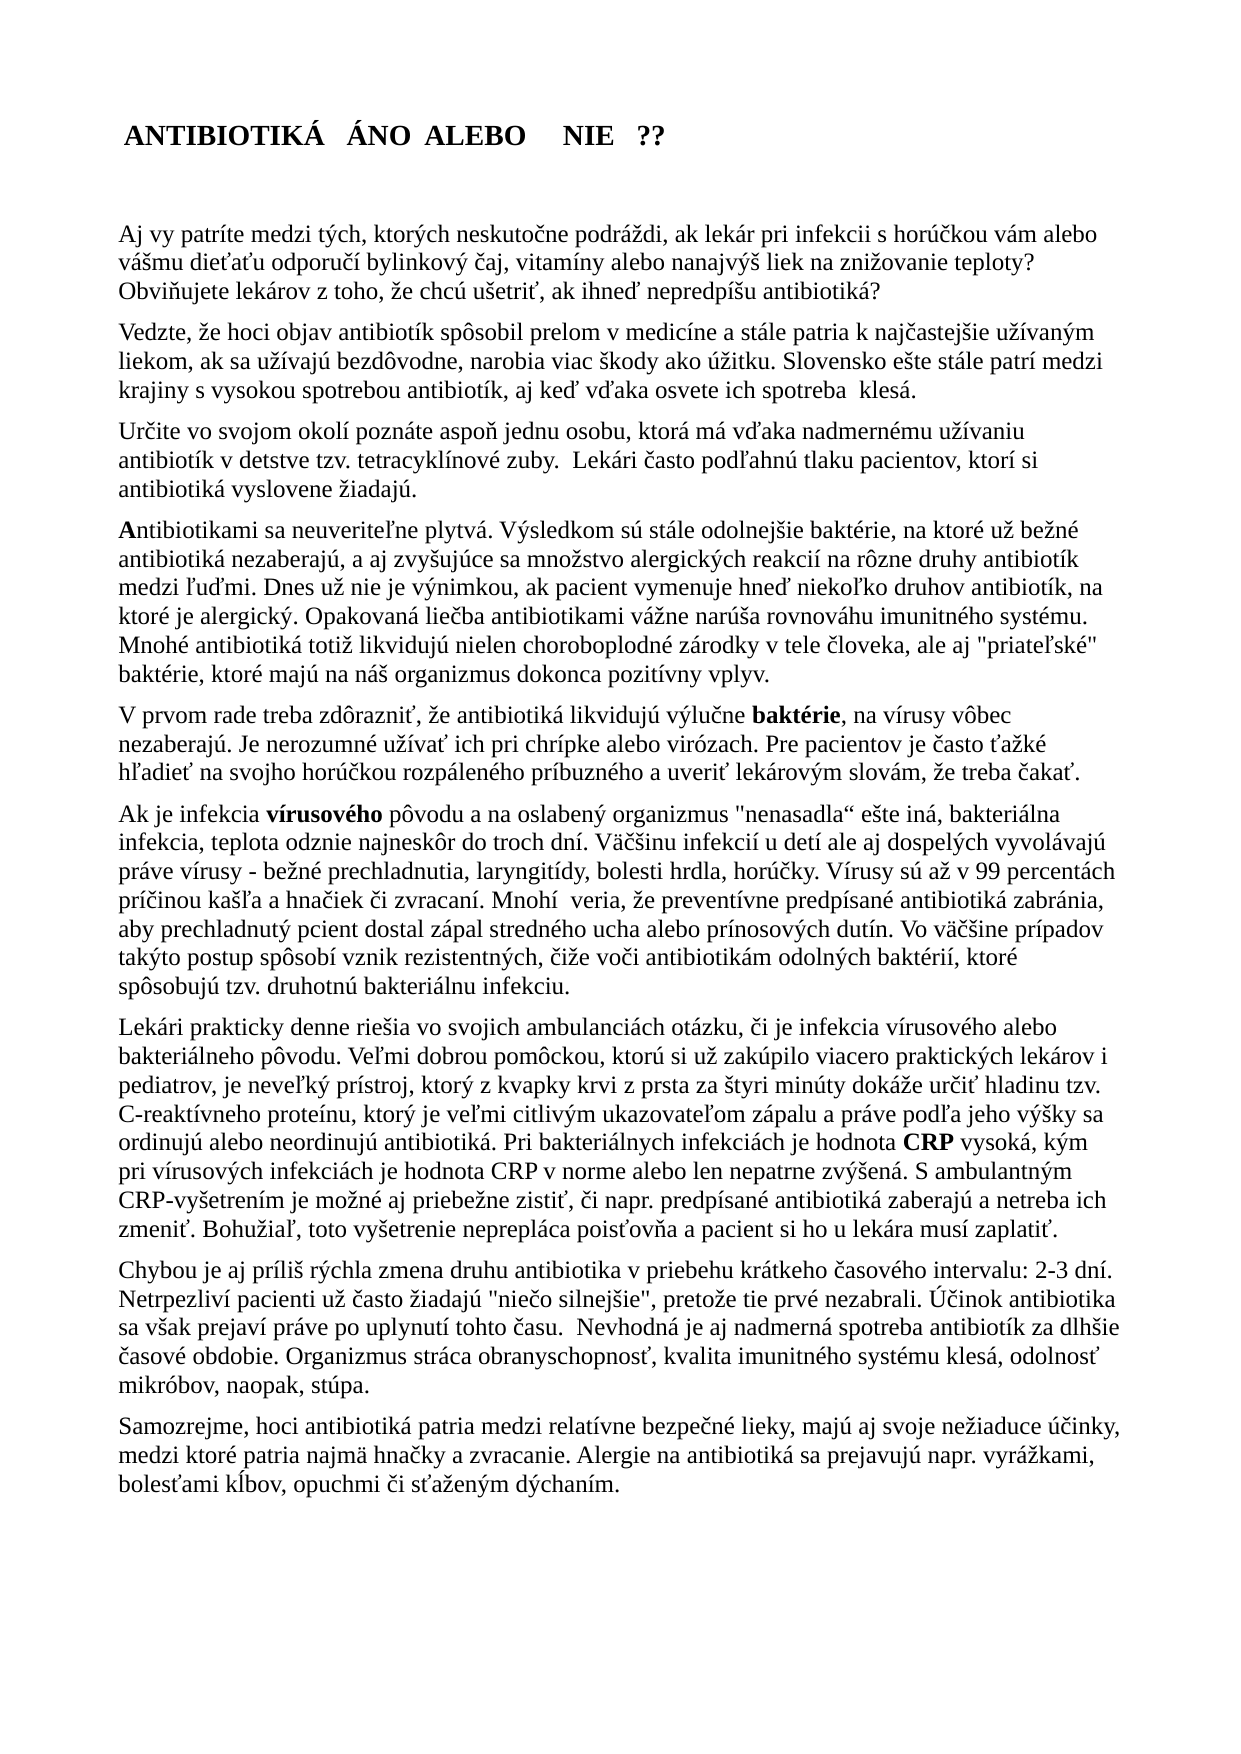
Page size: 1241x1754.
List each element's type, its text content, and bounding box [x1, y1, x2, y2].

text Antibiotikami sa neuveriteľne plytvá. Výsledkom sú stále odolnejšie baktérie, na ktoré už bežné antibiotiká nezaberajú, a aj zvyšujúce sa množstvo alergických reakcií na rôzne druhy antibiotík medzi ľuďmi. Dnes už nie je výnimkou, ak pacient vymenuje hneď niekoľko druhov antibiotík, na ktoré je alergický. Opakovaná liečba antibiotikami vážne narúša rovnováhu imunitného systému. Mnohé antibiotiká totiž likvidujú nielen choroboplodné zárodky v tele človeka, ale aj "priateľské" baktérie, ktoré majú na náš organizmus dokonca pozitívny vplyv. [118, 515, 1122, 687]
text Lekári prakticky denne riešia vo svojich ambulanciách otázku, či je infekcia vírusového alebo bakteriálneho pôvodu. Veľmi dobrou pomôckou, ktorú si už zakúpilo viacero praktických lekárov i pediatrov, je neveľký prístroj, ktorý z kvapky krvi z prsta za štyri minúty dokáže určiť hladinu tzv. C-reaktívneho proteínu, ktorý je veľmi citlivým ukazovateľom zápalu a práve podľa jeho výšky sa ordinujú alebo neordinujú antibiotiká. Pri bakteriálnych infekciách je hodnota CRP vysoká, kým pri vírusových infekciách je hodnota CRP v norme alebo len nepatrne zvýšená. S ambulantným CRP-vyšetrením je možné aj priebežne zistiť, či napr. predpísané antibiotiká zaberajú a netreba ich zmeniť. Bohužiaľ, toto vyšetrenie neprepláca poisťovňa a pacient si ho u lekára musí zaplatiť. [118, 1012, 1122, 1242]
text Ak je infekcia vírusového pôvodu a na oslabený organizmus "nenasadla“ ešte iná, bakteriálna infekcia, teplota odznie najneskôr do troch dní. Väčšinu infekcií u detí ale aj dospelých vyvolávajú práve vírusy - bežné prechladnutia, laryngitídy, bolesti hrdla, horúčky. Vírusy sú až v 99 percentách príčinou kašľa a hnačiek či zvracaní. Mnohí veria, že preventívne predpísané antibiotiká zabránia, aby prechladnutý pcient dostal zápal stredného ucha alebo prínosových dutín. Vo väčšine prípadov takýto postup spôsobí vznik rezistentných, čiže voči antibiotikám odolných baktérií, ktoré spôsobujú tzv. druhotnú bakteriálnu infekciu. [118, 799, 1122, 1000]
text ANTIBIOTIKÁ ÁNO ALEBO NIE ?? [118, 118, 1122, 152]
text Obviňujete lekárov z toho, že chcú ušetriť, ak ihneď nepredpíšu antibiotiká? [118, 276, 1122, 305]
text Chybou je aj príliš rýchla zmena druhu antibiotika v priebehu krátkeho časového intervalu: 2-3 dní. Netrpezliví pacienti už často žiadajú "niečo silnejšie", pretože tie prvé nezabrali. Účinok antibiotika sa však prejaví práve po uplynutí tohto času. Nevhodná je aj nadmerná spotreba antibiotík za dlhšie časové obdobie. Organizmus stráca obranyschopnosť, kvalita imunitného systému klesá, odolnosť mikróbov, naopak, stúpa. [118, 1255, 1122, 1399]
text Určite vo svojom okolí poznáte aspoň jednu osobu, ktorá má vďaka nadmernému užívaniu antibiotík v detstve tzv. tetracyklínové zuby. Lekári často podľahnú tlaku pacientov, ktorí si antibiotiká vyslovene žiadajú. [118, 416, 1122, 502]
text Vedzte, že hoci objav antibiotík spôsobil prelom v medicíne a stále patria k najčastejšie užívaným liekom, ak sa užívajú bezdôvodne, narobia viac škody ako úžitku. Slovensko ešte stále patrí medzi krajiny s vysokou spotrebou antibiotík, aj keď vďaka osvete ich spotreba klesá. [118, 317, 1122, 404]
text Samozrejme, hoci antibiotiká patria medzi relatívne bezpečné lieky, majú aj svoje nežiaduce účinky, medzi ktoré patria najmä hnačky a zvracanie. Alergie na antibiotiká sa prejavujú napr. vyrážkami, bolesťami kĺbov, opuchmi či sťaženým dýchaním. [118, 1411, 1122, 1526]
text V prvom rade treba zdôrazniť, že antibiotiká likvidujú výlučne baktérie, na vírusy vôbec nezaberajú. Je nerozumné užívať ich pri chrípke alebo virózach. Pre pacientov je často ťažké hľadieť na svojho horúčkou rozpáleného príbuzného a uveriť lekárovým slovám, že treba čakať. [118, 700, 1122, 786]
text Aj vy patríte medzi tých, ktorých neskutočne podráždi, ak lekár pri infekcii s horúčkou vám alebo vášmu dieťaťu odporučí bylinkový čaj, vitamíny alebo nanajvýš liek na znižovanie teploty? [118, 219, 1122, 276]
